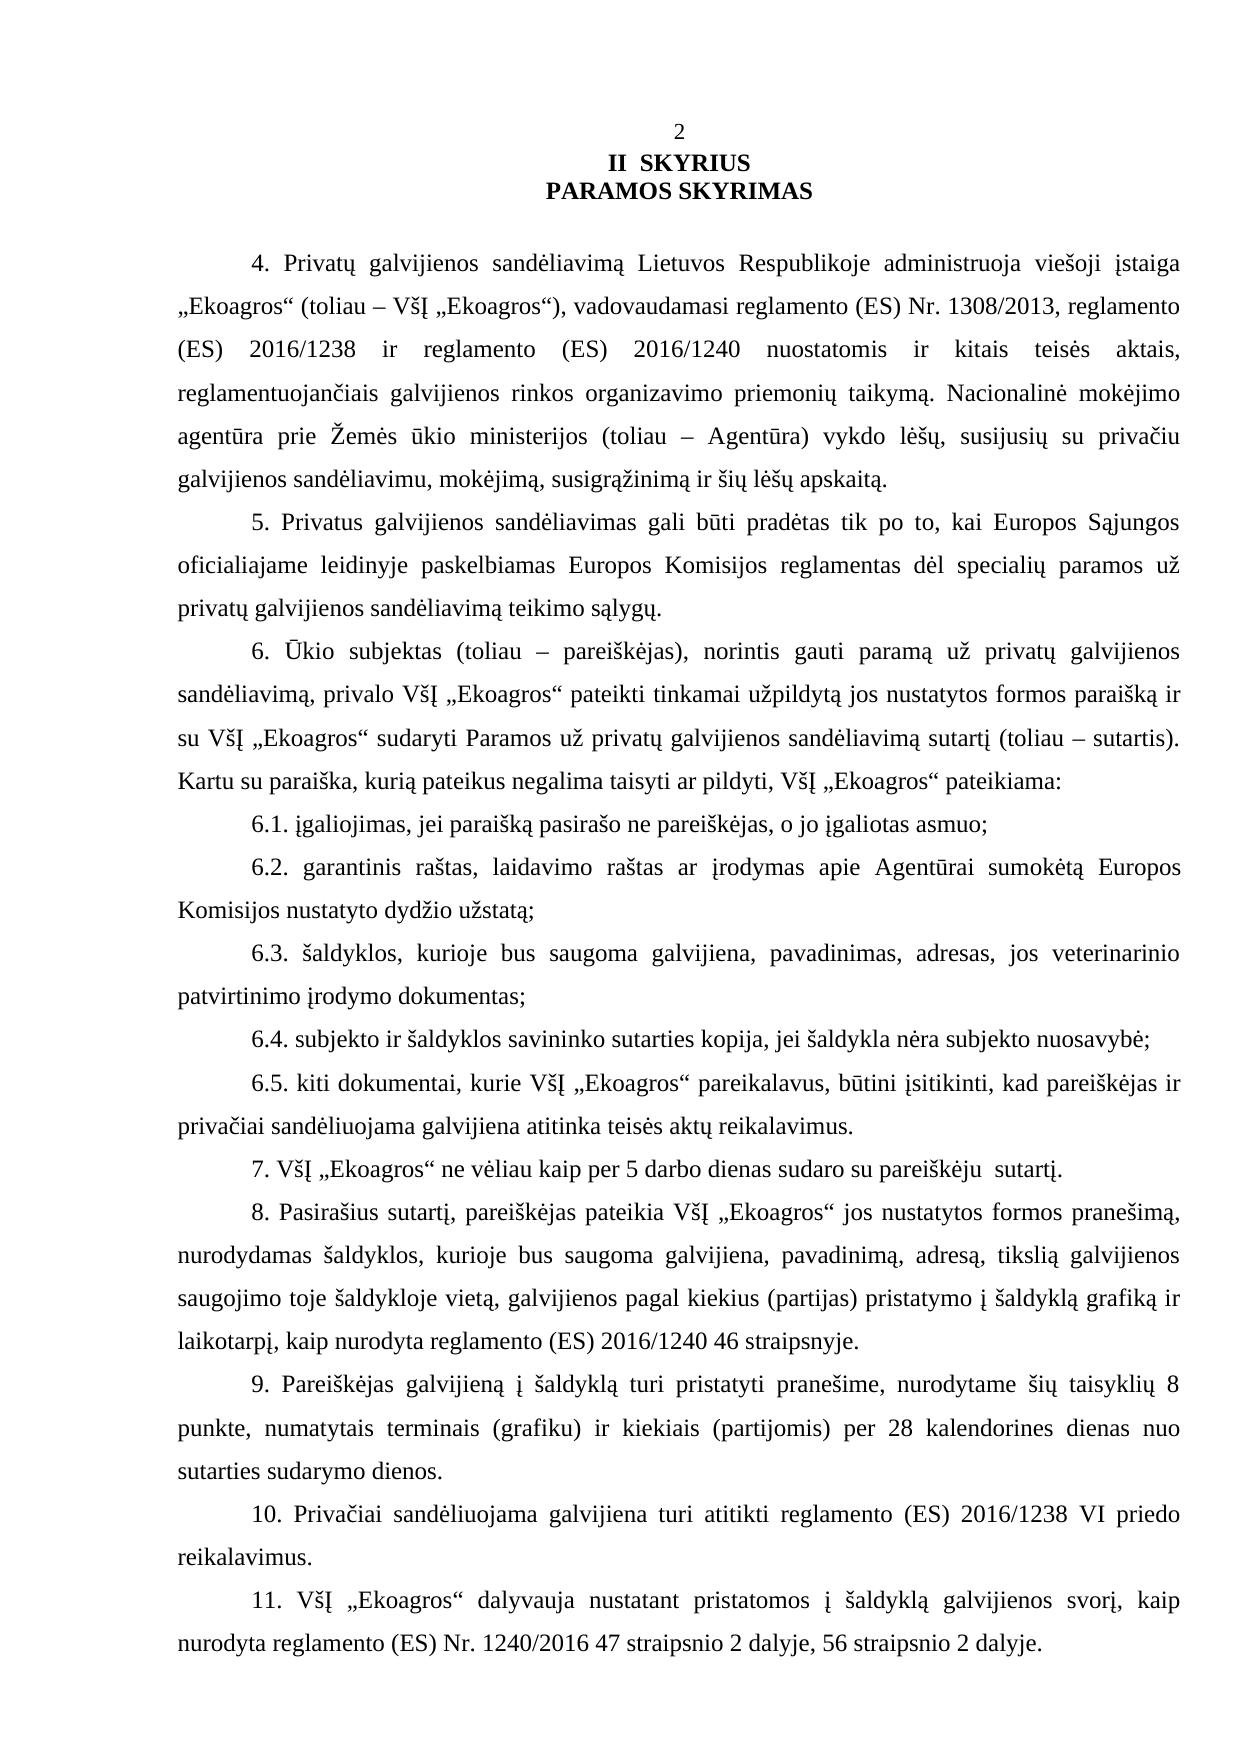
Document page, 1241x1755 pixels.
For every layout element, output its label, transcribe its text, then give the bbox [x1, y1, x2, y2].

text 6.2. garantinis raštas, laidavimo raštas ar įrodymas apie Agentūrai sumokėtą Europos Komisijos nustatyto dydžio užstatą; [177, 852, 1181, 924]
text 9. Pareiškėjas galvijieną į šaldyklą turi pristatyti pranešime, nurodytame šių taisyklių 8 punkte, numatytais terminais (grafiku) ir kiekiais (partijomis) per 28 kalendorines dienas nuo sutarties sudarymo dienos. [177, 1369, 1181, 1484]
text 6.4. subjekto ir šaldyklos savininko sutarties kopija, jei šaldykla nėra subjekto nuosavybė; [177, 1024, 1181, 1053]
text 6. Ūkio subjektas (toliau – pareiškėjas), norintis gauti paramą už privatų galvijienos sandėliavimą, privalo VšĮ „Ekoagros“ pateikti tinkamai užpildytą jos nustatytos formos paraišką ir su VšĮ „Ekoagros“ sudaryti Paramos už privatų galvijienos sandėliavimą sutartį (toliau – sutartis). Kartu su paraiška, kurią pateikus negalima taisyti ar pildyti, VšĮ „Ekoagros“ pateikiama: [177, 636, 1181, 794]
text PARAMOS SKYRIMAS [177, 176, 1181, 205]
text 7. VšĮ „Ekoagros“ ne vėliau kaip per 5 darbo dienas sudaro su pareiškėju sutartį. [177, 1154, 1181, 1183]
text 10. Privačiai sandėliuojama galvijiena turi atitikti reglamento (ES) 2016/1238 VI priedo reikalavimus. [177, 1499, 1181, 1571]
text 6.1. įgaliojimas, jei paraišką pasirašo ne pareiškėjas, o jo įgaliotas asmuo; [177, 809, 1181, 838]
text 11. VšĮ „Ekoagros“ dalyvauja nustatant pristatomos į šaldyklą galvijienos svorį, kaip nurodyta reglamento (ES) Nr. 1240/2016 47 straipsnio 2 dalyje, 56 straipsnio 2 dalyje. [177, 1585, 1181, 1657]
text 6.3. šaldyklos, kurioje bus saugoma galvijiena, pavadinimas, adresas, jos veterinarinio patvirtinimo įrodymo dokumentas; [177, 938, 1181, 1010]
text 5. Privatus galvijienos sandėliavimas gali būti pradėtas tik po to, kai Europos Sąjungos oficialiajame leidinyje paskelbiamas Europos Komisijos reglamentas dėl specialių paramos už privatų galvijienos sandėliavimą teikimo sąlygų. [177, 507, 1181, 622]
text 6.5. kiti dokumentai, kurie VšĮ „Ekoagros“ pareikalavus, būtini įsitikinti, kad pareiškėjas ir privačiai sandėliuojama galvijiena atitinka teisės aktų reikalavimus. [177, 1068, 1181, 1139]
text 8. Pasirašius sutartį, pareiškėjas pateikia VšĮ „Ekoagros“ jos nustatytos formos pranešimą, nurodydamas šaldyklos, kurioje bus saugoma galvijiena, pavadinimą, adresą, tikslią galvijienos saugojimo toje šaldykloje vietą, galvijienos pagal kiekius (partijas) pristatymo į šaldyklą grafiką ir laikotarpį, kaip nurodyta reglamento (ES) 2016/1240 46 straipsnyje. [177, 1197, 1181, 1355]
text II SKYRIUS [177, 148, 1181, 176]
text 4. Privatų galvijienos sandėliavimą Lietuvos Respublikoje administruoja viešoji įstaiga „Ekoagros“ (toliau – VšĮ „Ekoagros“), vadovaudamasi reglamento (ES) Nr. 1308/2013, reglamento (ES) 2016/1238 ir reglamento (ES) 2016/1240 nuostatomis ir kitais teisės aktais, reglamentuojančiais galvijienos rinkos organizavimo priemonių taikymą. Nacionalinė mokėjimo agentūra prie Žemės ūkio ministerijos (toliau – Agentūra) vykdo lėšų, susijusių su privačiu galvijienos sandėliavimu, mokėjimą, susigrąžinimą ir šių lėšų apskaitą. [177, 248, 1181, 493]
